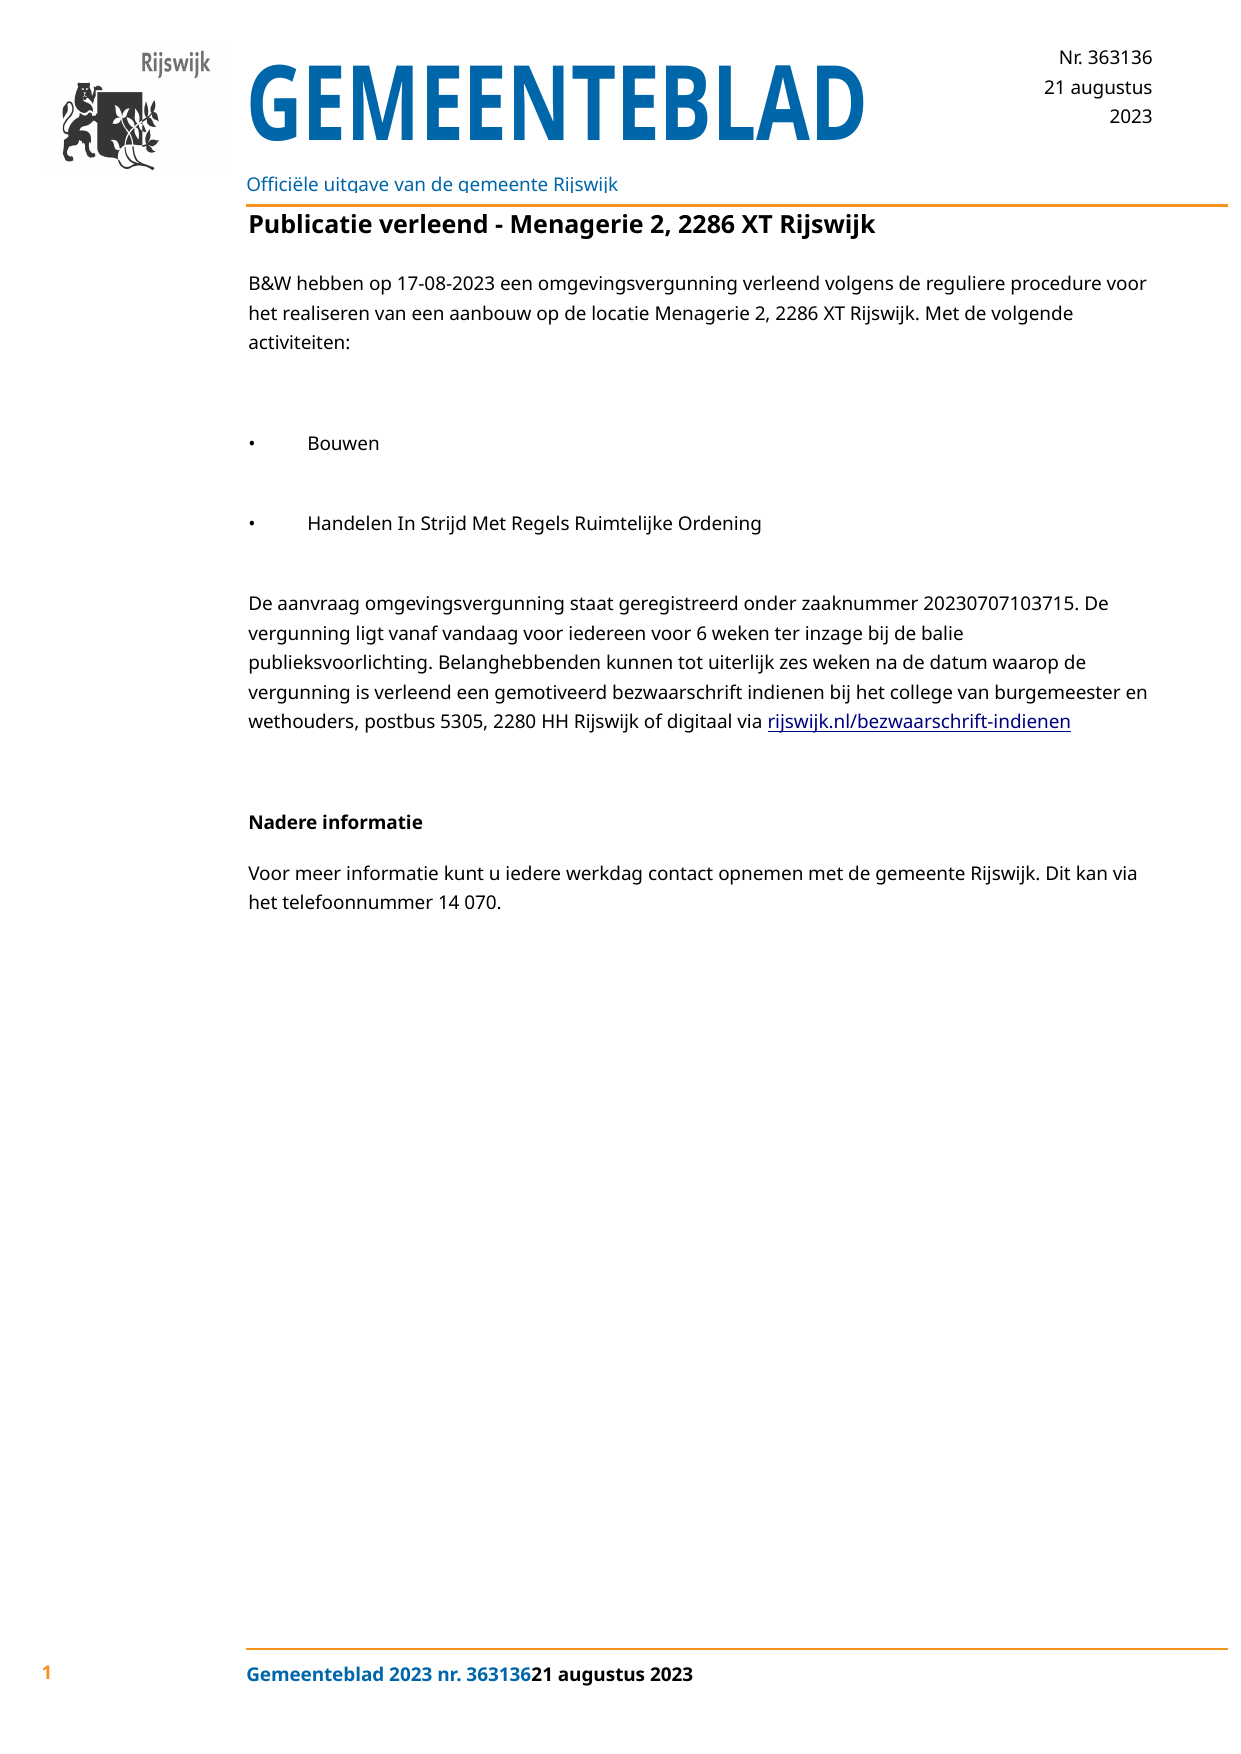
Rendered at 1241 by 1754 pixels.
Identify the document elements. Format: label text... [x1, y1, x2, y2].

list Handelen In Strijd Met Regels Ruimtelijke Ordening [248, 510, 1152, 536]
picture [41, 47, 231, 172]
list Bouwen [248, 430, 1152, 456]
text De aanvraag omgevingsvergunning staat geregistreerd onder zaaknummer 20230707103715. De vergunning ligt vanaf vandaag voor iedereen voor 6 weken ter inzage bij de balie publieksvoorlichting. Belanghebbenden kunnen tot uiterlijk zes weken na de datum waarop de vergunning is verleend een gemotiveerd bezwaarschrift indienen bij het college van burgemeester en wethouders, postbus 5305, 2280 HH Rijswijk of digitaal via rijswijk.nl/bezwaarschrift-indienen [248, 590, 1152, 734]
text B&W hebben op 17-08-2023 een omgevingsvergunning verleend volgens de reguliere procedure voor het realiseren van een aanbouw op de locatie Menagerie 2, 2286 XT Rijswijk. Met de volgende activiteiten: [248, 270, 1152, 355]
text Voor meer informatie kunt u iedere werkdag contact opnemen met de gemeente Rijswijk. Dit kan via het telefoonnummer 14 070. [248, 860, 1152, 915]
text Nadere informatie [248, 809, 1152, 835]
text Publicatie verleend - Menagerie 2, 2286 XT Rijswijk [248, 207, 1152, 241]
